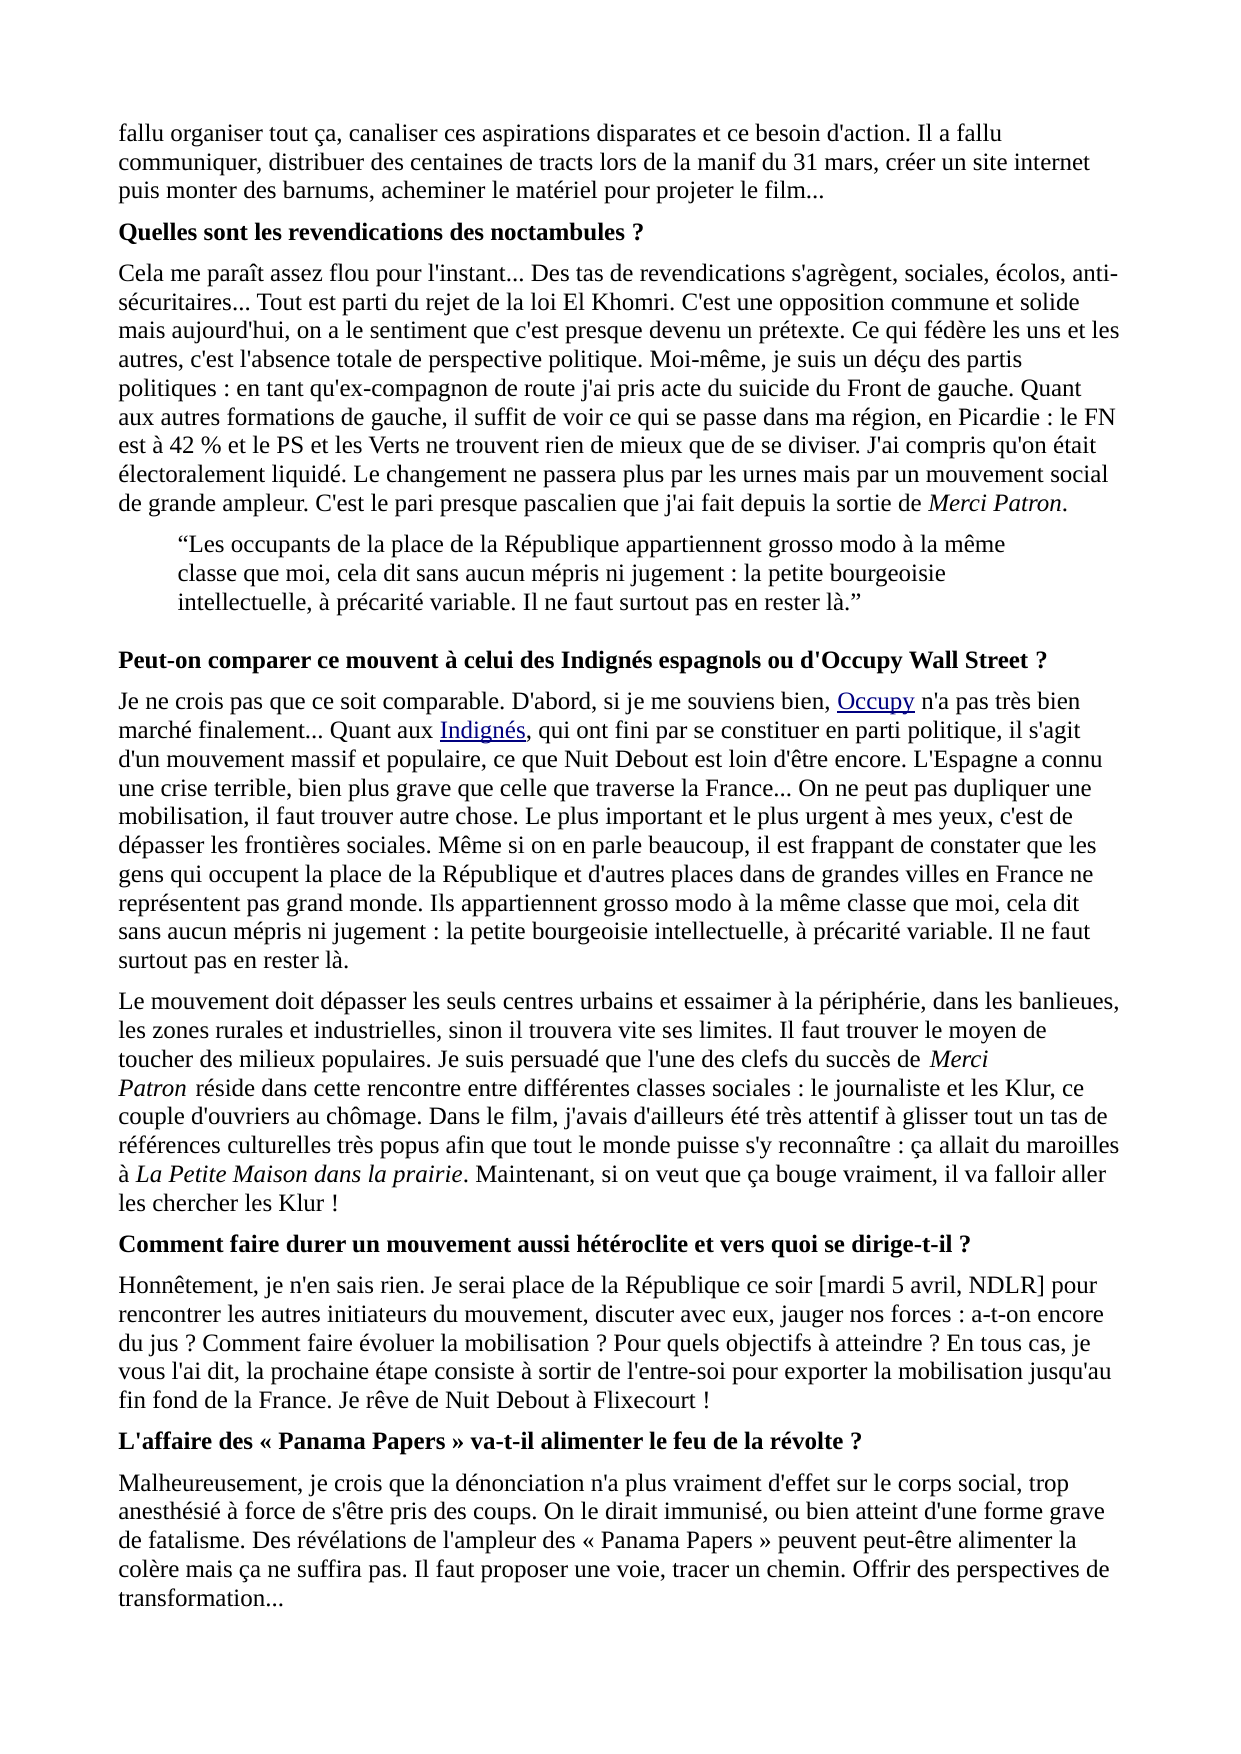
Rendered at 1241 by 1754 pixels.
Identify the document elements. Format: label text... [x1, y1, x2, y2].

text Comment faire durer un mouvement aussi hétéroclite et vers quoi se dirige-t-il ? [118, 1229, 1122, 1258]
text L'affaire des « Panama Papers » va-t-il alimenter le feu de la révolte ? [118, 1426, 1122, 1455]
text Le mouvement doit dépasser les seuls centres urbains et essaimer à la périphérie, dans les banlieues, les zones rurales et industrielles, sinon il trouvera vite ses limites. Il faut trouver le moyen de toucher des milieux populaires. Je suis persuadé que l'une des clefs du succès de Merci Patron réside dans cette rencontre entre différentes classes sociales : le journaliste et les Klur, ce couple d'ouvriers au chômage. Dans le film, j'avais d'ailleurs été très attentif à glisser tout un tas de références culturelles très popus afin que tout le monde puisse s'y reconnaître : ça allait du maroilles à La Petite Maison dans la prairie. Maintenant, si on veut que ça bouge vraiment, il va falloir aller les chercher les Klur ! [118, 986, 1122, 1216]
text fallu organiser tout ça, canaliser ces aspirations disparates et ce besoin d'action. Il a fallu communiquer, distribuer des centaines de tracts lors de la manif du 31 mars, créer un site internet puis monter des barnums, acheminer le matériel pour projeter le film... [118, 118, 1122, 204]
text Malheureusement, je crois que la dénonciation n'a plus vraiment d'effet sur le corps social, trop anesthésié à force de s'être pris des coups. On le dirait immunisé, ou bien atteint d'une forme grave de fatalisme. Des révélations de l'ampleur des « Panama Papers » peuvent peut-être alimenter la colère mais ça ne suffira pas. Il faut proposer une voie, tracer un chemin. Offrir des perspectives de transformation... [118, 1468, 1122, 1611]
text Cela me paraît assez flou pour l'instant... Des tas de revendications s'agrègent, sociales, écolos, anti-sécuritaires... Tout est parti du rejet de la loi El Khomri. C'est une opposition commune et solide mais aujourd'hui, on a le sentiment que c'est presque devenu un prétexte. Ce qui fédère les uns et les autres, c'est l'absence totale de perspective politique. Moi-même, je suis un déçu des partis politiques : en tant qu'ex-compagnon de route j'ai pris acte du suicide du Front de gauche. Quant aux autres formations de gauche, il suffit de voir ce qui se passe dans ma région, en Picardie : le FN est à 42 % et le PS et les Verts ne trouvent rien de mieux que de se diviser. J'ai compris qu'on était électoralement liquidé. Le changement ne passera plus par les urnes mais par un mouvement social de grande ampleur. C'est le pari presque pascalien que j'ai fait depuis la sortie de Merci Patron. [118, 258, 1122, 517]
text “Les occupants de la place de la République appartiennent grosso modo à la même classe que moi, cela dit sans aucun mépris ni jugement : la petite bourgeoisie intellectuelle, à précarité variable. Il ne faut surtout pas en rester là.” [177, 529, 1063, 616]
text Honnêtement, je n'en sais rien. Je serai place de la République ce soir [mardi 5 avril, NDLR] pour rencontrer les autres initiateurs du mouvement, discuter avec eux, jauger nos forces : a-t-on encore du jus ? Comment faire évoluer la mobilisation ? Pour quels objectifs à atteindre ? En tous cas, je vous l'ai dit, la prochaine étape consiste à sortir de l'entre-soi pour exporter la mobilisation jusqu'au fin fond de la France. Je rêve de Nuit Debout à Flixecourt ! [118, 1270, 1122, 1414]
text Peut-on comparer ce mouvent à celui des Indignés espagnols ou d'Occupy Wall Street ? [118, 645, 1122, 674]
text Je ne crois pas que ce soit comparable. D'abord, si je me souviens bien, Occupy n'a pas très bien marché finalement... Quant aux Indignés, qui ont fini par se constituer en parti politique, il s'agit d'un mouvement massif et populaire, ce que Nuit Debout est loin d'être encore. L'Espagne a connu une crise terrible, bien plus grave que celle que traverse la France... On ne peut pas dupliquer une mobilisation, il faut trouver autre chose. Le plus important et le plus urgent à mes yeux, c'est de dépasser les frontières sociales. Même si on en parle beaucoup, il est frappant de constater que les gens qui occupent la place de la République et d'autres places dans de grandes villes en France ne représentent pas grand monde. Ils appartiennent grosso modo à la même classe que moi, cela dit sans aucun mépris ni jugement : la petite bourgeoisie intellectuelle, à précarité variable. Il ne faut surtout pas en rester là. [118, 686, 1122, 974]
text Quelles sont les revendications des noctambules ? [118, 217, 1122, 246]
